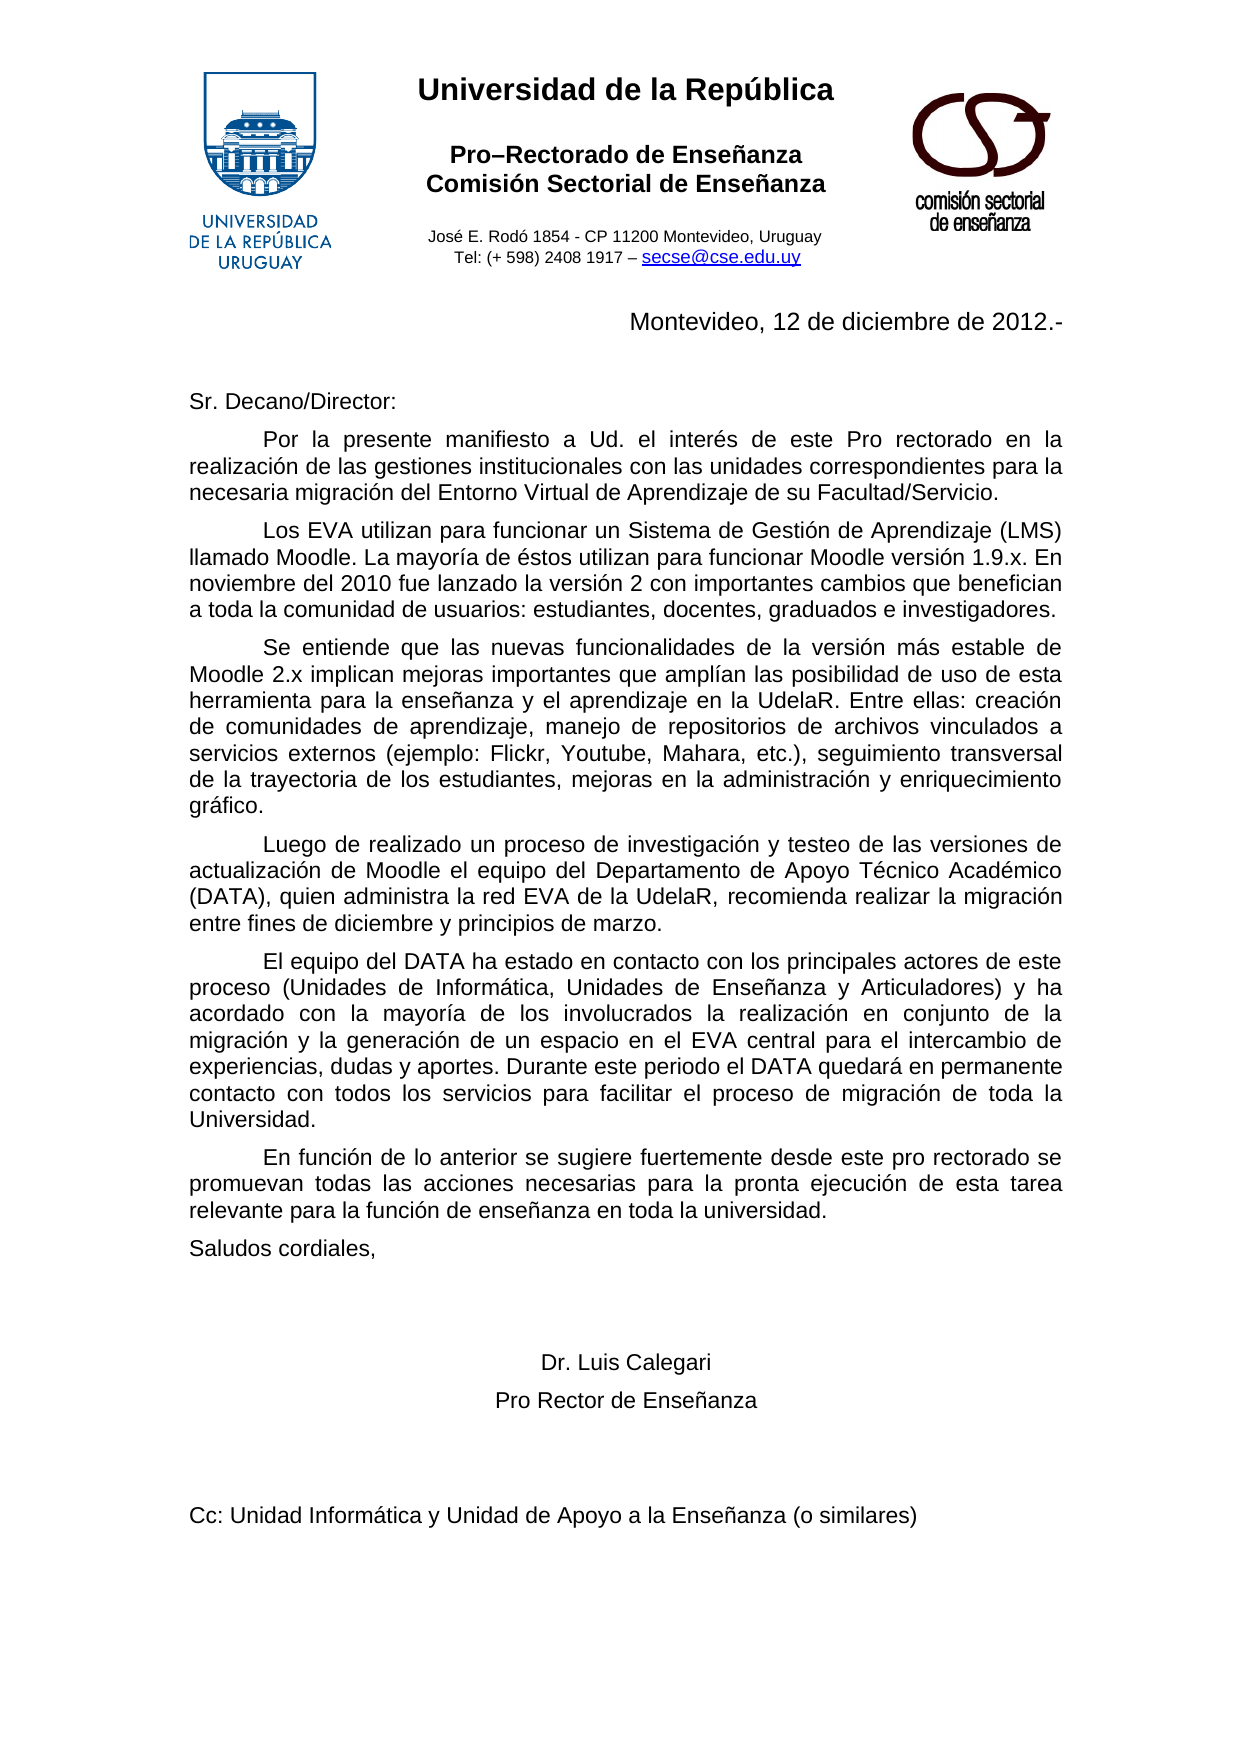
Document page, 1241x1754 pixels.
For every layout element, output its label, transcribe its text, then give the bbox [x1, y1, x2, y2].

text Montevideo, 12 de diciembre de 2012.- [189, 307, 1063, 336]
text En función de lo anterior se sugiere fuertemente desde este pro rectorado se promuevan todas las acciones necesarias para la pronta ejecución de esta tarea relevante para la función de enseñanza en toda la universidad. [189, 1144, 1063, 1223]
text Por la presente manifiesto a Ud. el interés de este Pro rectorado en la realización de las gestiones institucionales con las unidades correspondientes para la necesaria migración del Entorno Virtual de Aprendizaje de su Facultad/Servicio. [189, 426, 1063, 505]
text Pro Rector de Enseñanza [189, 1387, 1063, 1414]
text Se entiende que las nuevas funcionalidades de la versión más estable de Moodle 2.x implican mejoras importantes que amplían las posibilidad de uso de esta herramienta para la enseñanza y el aprendizaje en la UdelaR. Entre ellas: creación de comunidades de aprendizaje, manejo de repositorios de archivos vinculados a servicios externos (ejemplo: Flickr, Youtube, Mahara, etc.), seguimiento transversal de la trayectoria de los estudiantes, mejoras en la administración y enriquecimiento gráfico. [189, 634, 1063, 819]
text Luego de realizado un proceso de investigación y testeo de las versiones de actualización de Moodle el equipo del Departamento de Apoyo Técnico Académico (DATA), quien administra la red EVA de la UdelaR, recomienda realizar la migración entre fines de diciembre y principios de marzo. [189, 831, 1063, 936]
text El equipo del DATA ha estado en contacto con los principales actores de este proceso (Unidades de Informática, Unidades de Enseñanza y Articuladores) y ha acordado con la mayoría de los involucrados la realización en conjunto de la migración y la generación de un espacio en el EVA central para el intercambio de experiencias, dudas y aportes. Durante este periodo el DATA quedará en permanente contacto con todos los servicios para facilitar el proceso de migración de toda la Universidad. [189, 948, 1063, 1132]
text Saludos cordiales, [189, 1235, 1063, 1261]
text Dr. Luis Calegari [189, 1349, 1063, 1376]
picture [912, 93, 1051, 231]
text Cc: Unidad Informática y Unidad de Apoyo a la Enseñanza (o similares) [189, 1502, 1063, 1528]
picture [189, 72, 332, 269]
text Sr. Decano/Director: [189, 388, 1063, 414]
